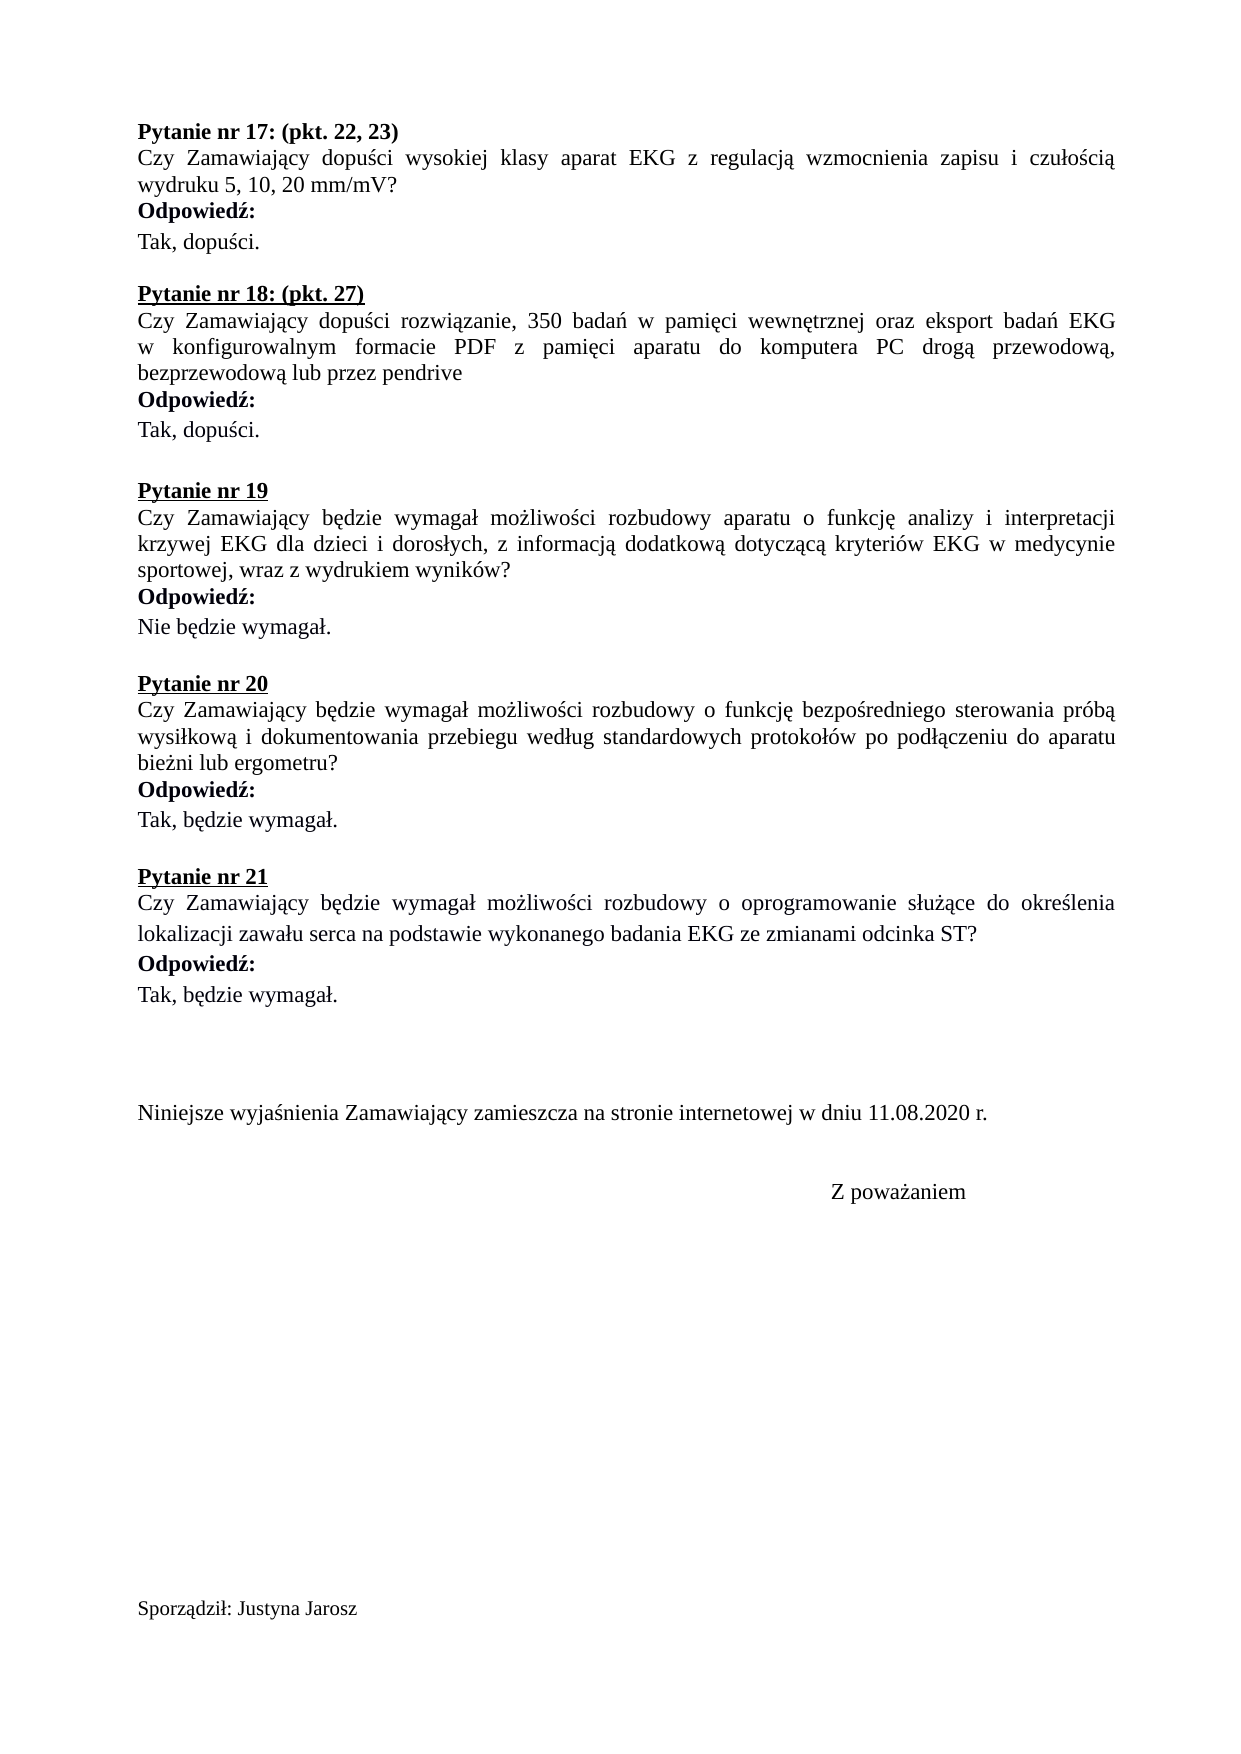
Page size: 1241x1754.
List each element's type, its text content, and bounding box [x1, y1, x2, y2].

text Pytanie nr 18: (pkt. 27) [137, 280, 1117, 307]
text Sporządził: Justyna Jarosz [137, 1596, 1117, 1620]
text Odpowiedź: [137, 583, 1117, 609]
text Odpowiedź: [137, 950, 1117, 977]
text Tak, będzie wymagał. [137, 806, 1117, 832]
text Czy Zamawiający będzie wymagał możliwości rozbudowy o funkcję bezpośredniego sterowania próbą wysiłkową i dokumentowania przebiegu według standardowych protokołów po podłączeniu do aparatu bieżni lub ergometru? [137, 697, 1117, 776]
text Odpowiedź: [137, 197, 1117, 223]
text Z poważaniem [137, 1178, 1117, 1204]
text Tak, będzie wymagał. [137, 981, 1117, 1007]
text Tak, dopuści. [137, 228, 1117, 254]
text Pytanie nr 21 [137, 863, 1117, 889]
text Odpowiedź: [137, 386, 1117, 412]
text Nie będzie wymagał. [137, 613, 1117, 640]
text Pytanie nr 20 [137, 670, 1117, 697]
text Tak, dopuści. [137, 416, 1117, 443]
text Czy Zamawiający będzie wymagał możliwości rozbudowy aparatu o funkcję analizy i interpretacji krzywej EKG dla dzieci i dorosłych, z informacją dodatkową dotyczącą kryteriów EKG w medycynie sportowej, wraz z wydrukiem wyników? [137, 504, 1117, 583]
text Czy Zamawiający dopuści wysokiej klasy aparat EKG z regulacją wzmocnienia zapisu i czułością wydruku 5, 10, 20 mm/mV? [137, 144, 1117, 197]
text Czy Zamawiający będzie wymagał możliwości rozbudowy o oprogramowanie służące do określenia lokalizacji zawału serca na podstawie wykonanego badania EKG ze zmianami odcinka ST? [137, 889, 1117, 946]
list Niniejsze wyjaśnienia Zamawiający zamieszcza na stronie internetowej w dniu 11.08.2020 r. [137, 1099, 1117, 1125]
text Czy Zamawiający dopuści rozwiązanie, 350 badań w pamięci wewnętrznej oraz eksport badań EKG w konfigurowalnym formacie PDF z pamięci aparatu do komputera PC drogą przewodową, bezprzewodową lub przez pendrive [137, 307, 1117, 386]
text Pytanie nr 17: (pkt. 22, 23) [137, 118, 1117, 144]
text Pytanie nr 19 [137, 477, 1117, 504]
text Odpowiedź: [137, 776, 1117, 802]
